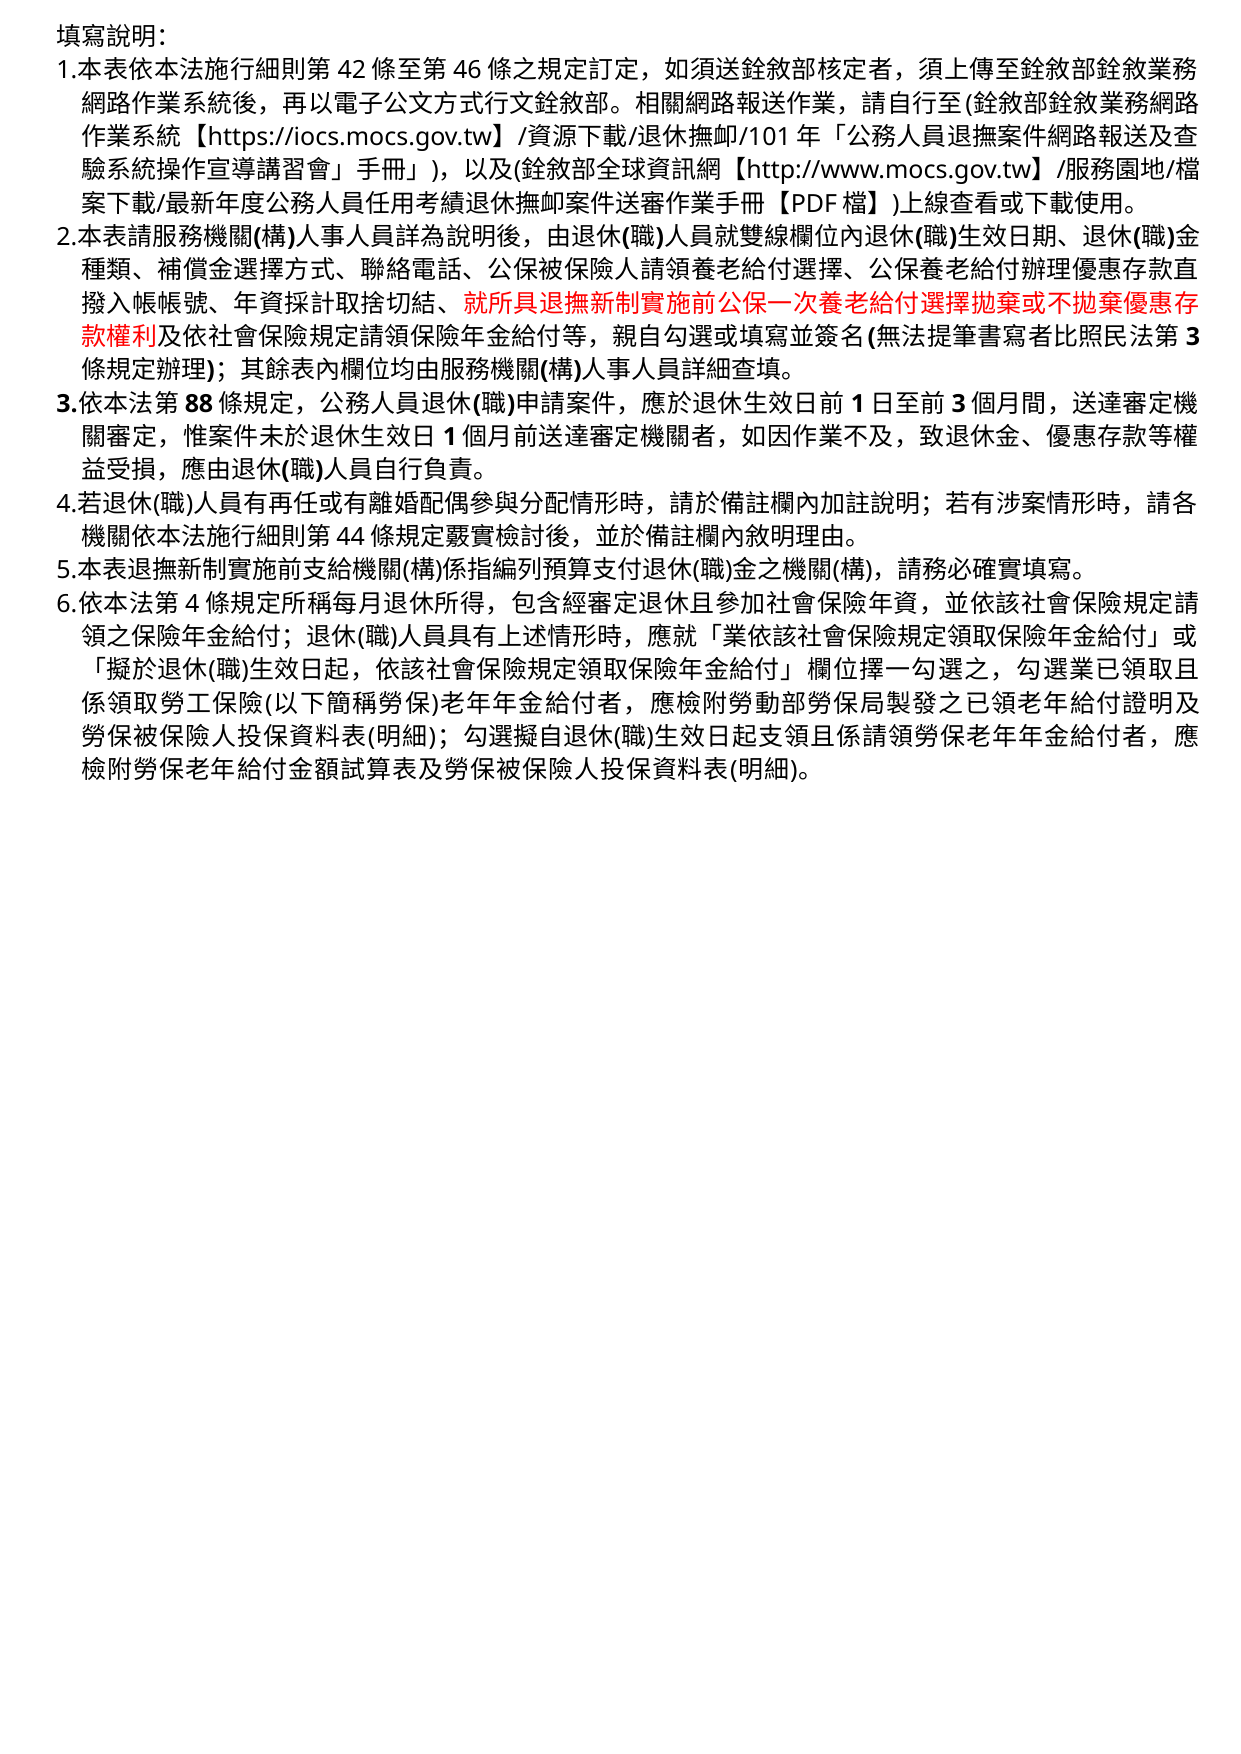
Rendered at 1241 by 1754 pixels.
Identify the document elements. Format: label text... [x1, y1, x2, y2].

text 1.本表依本法施行細則第42條至第46條之規定訂定，如須送銓敘部核定者，須上傳至銓敘部銓敘業務網路作業系統後，再以電子公文方式行文銓敘部。相關網路報送作業，請自行至(銓敘部銓敘業務網路作業系統【https://iocs.mocs.gov.tw】/資源下載/退休撫卹/101年「公務人員退撫案件網路報送及查驗系統操作宣導講習會」手冊」)，以及(銓敘部全球資訊網【http://www.mocs.gov.tw】/服務園地/檔案下載/最新年度公務人員任用考績退休撫卹案件送審作業手冊【PDF檔】)上線查看或下載使用。 [56, 52, 1200, 219]
text 4.若退休(職)人員有再任或有離婚配偶參與分配情形時，請於備註欄內加註說明；若有涉案情形時，請各機關依本法施行細則第44條規定覈實檢討後，並於備註欄內敘明理由。 [56, 485, 1200, 552]
text 6.依本法第4條規定所稱每月退休所得，包含經審定退休且參加社會保險年資，並依該社會保險規定請領之保險年金給付；退休(職)人員具有上述情形時，應就「業依該社會保險規定領取保險年金給付」或「擬於退休(職)生效日起，依該社會保險規定領取保險年金給付」欄位擇一勾選之，勾選業已領取且係領取勞工保險(以下簡稱勞保)老年年金給付者，應檢附勞動部勞保局製發之已領老年給付證明及勞保被保險人投保資料表(明細)；勾選擬自退休(職)生效日起支領且係請領勞保老年年金給付者，應檢附勞保老年給付金額試算表及勞保被保險人投保資料表(明細)。 [56, 585, 1200, 785]
text 填寫說明： [56, 19, 1200, 52]
text 5.本表退撫新制實施前支給機關(構)係指編列預算支付退休(職)金之機關(構)，請務必確實填寫。 [56, 552, 1200, 585]
text 2.本表請服務機關(構)人事人員詳為說明後，由退休(職)人員就雙線欄位內退休(職)生效日期、退休(職)金種類、補償金選擇方式、聯絡電話、公保被保險人請領養老給付選擇、公保養老給付辦理優惠存款直撥入帳帳號、年資採計取捨切結、就所具退撫新制實施前公保一次養老給付選擇拋棄或不拋棄優惠存款權利及依社會保險規定請領保險年金給付等，親自勾選或填寫並簽名(無法提筆書寫者比照民法第3條規定辦理)；其餘表內欄位均由服務機關(構)人事人員詳細查填。 [56, 219, 1200, 385]
text 3.依本法第88條規定，公務人員退休(職)申請案件，應於退休生效日前1日至前3個月間，送達審定機關審定，惟案件未於退休生效日1個月前送達審定機關者，如因作業不及，致退休金、優惠存款等權益受損，應由退休(職)人員自行負責。 [56, 385, 1200, 485]
